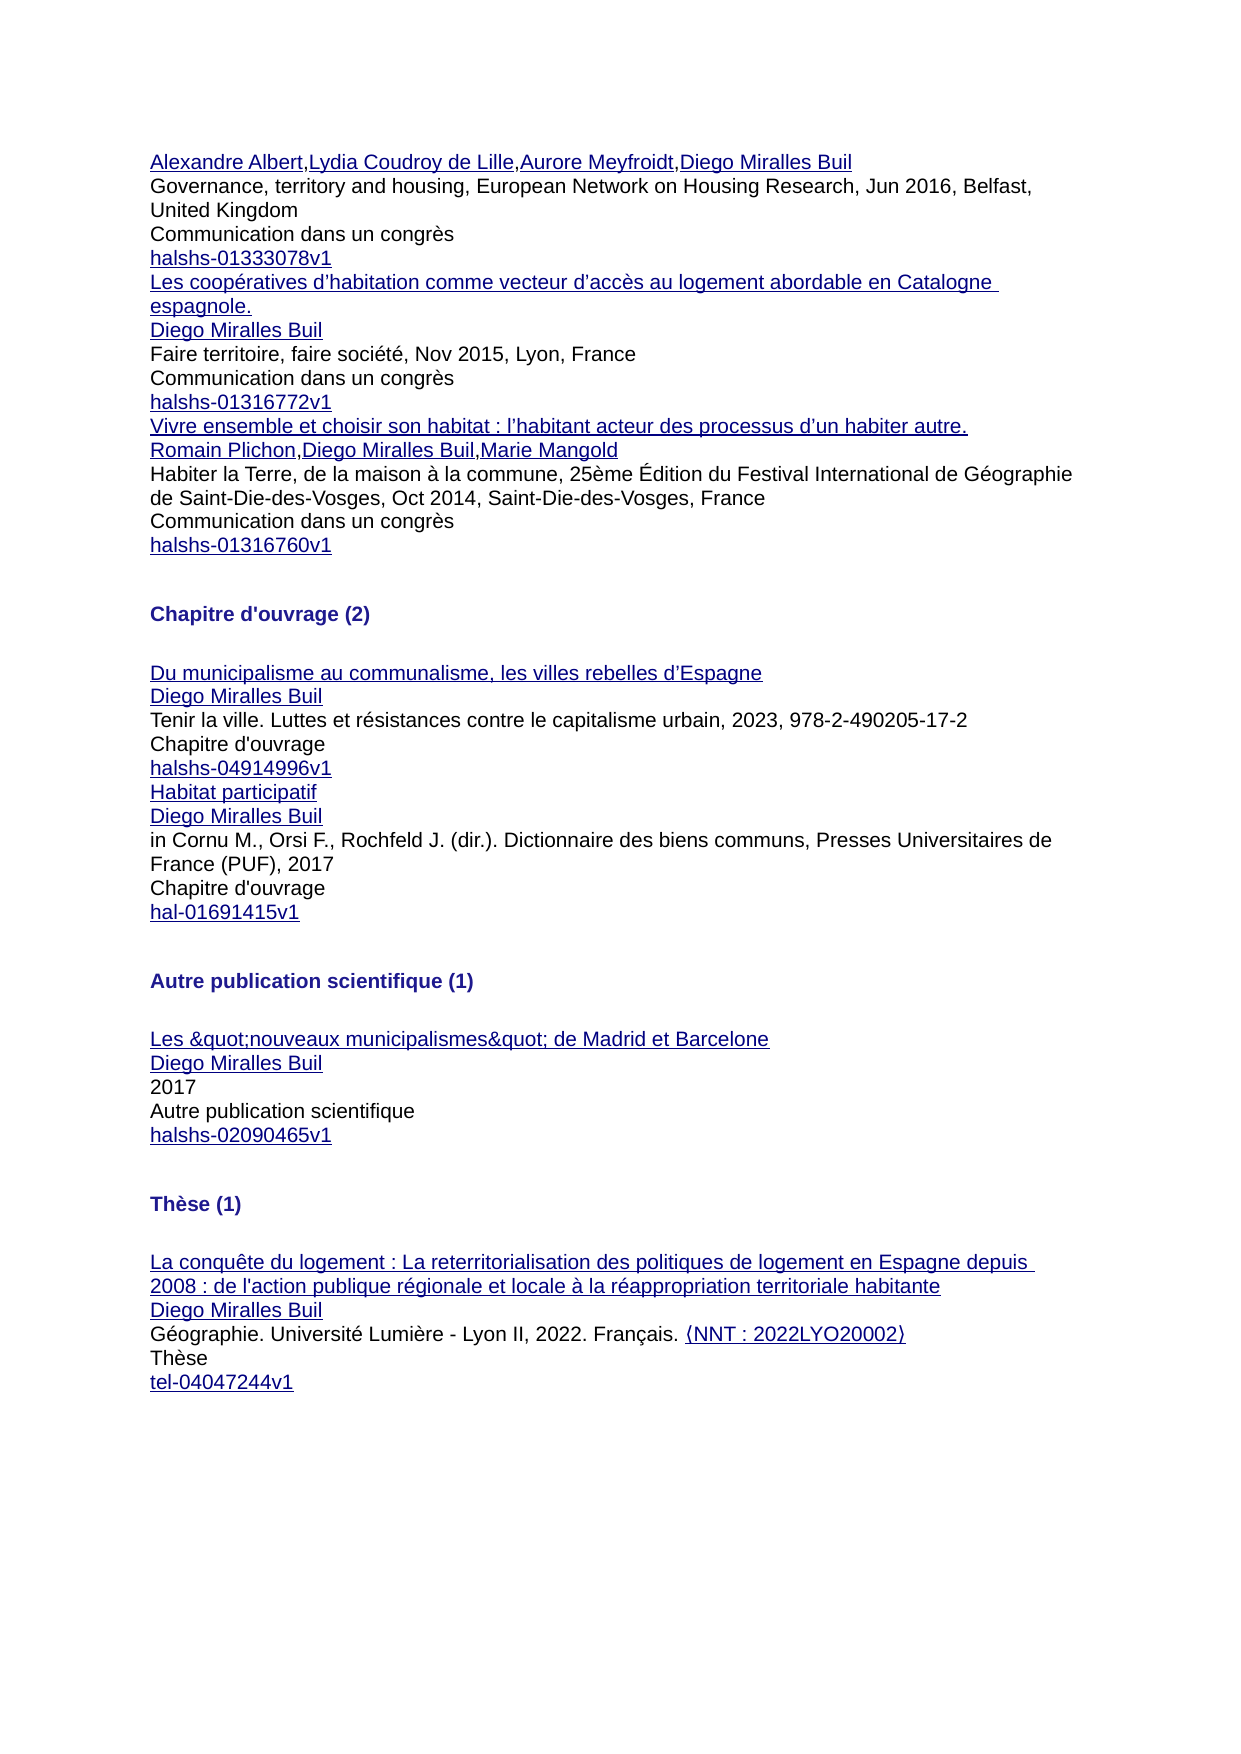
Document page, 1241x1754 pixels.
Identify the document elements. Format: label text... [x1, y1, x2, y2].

table_header Les &quot;nouveaux municipalismes&quot; de Madrid et Barcelone Diego Miralles Buil 2017 Autre publication scientifique halshs-02090465v1 [150, 1027, 1090, 1147]
table_cell Les coopératives d’habitation comme vecteur d’accès au logement abordable en Catalogne espagnole. Diego Miralles Buil Faire territoire, faire société, Nov 2015, Lyon, France Communication dans un congrès halshs-01316772v1 [150, 270, 1090, 413]
table_cell Vivre ensemble et choisir son habitat : l’habitant acteur des processus d’un habiter autre. Romain Plichon,Diego Miralles Buil,Marie Mangold Habiter la Terre, de la maison à la commune, 25ème Édition du Festival International de Géographie de Saint-Die-des-Vosges, Oct 2014, Saint-Die-des-Vosges, France Communication dans un congrès halshs-01316760v1 [150, 414, 1090, 557]
table_cell Habitat participatif Diego Miralles Buil in Cornu M., Orsi F., Rochfeld J. (dir.). Dictionnaire des biens communs, Presses Universitaires de France (PUF), 2017 Chapitre d'ouvrage hal-01691415v1 [150, 780, 1090, 924]
subtitle Autre publication scientifique (1) [150, 969, 1090, 993]
table_header Du municipalisme au communalisme, les villes rebelles d’Espagne Diego Miralles Buil Tenir la ville. Luttes et résistances contre le capitalisme urbain, 2023, 978-2-490205-17-2 Chapitre d'ouvrage halshs-04914996v1 [150, 660, 1090, 780]
subtitle Chapitre d'ouvrage (2) [150, 602, 1090, 626]
subtitle Thèse (1) [150, 1192, 1090, 1216]
table_cell Alexandre Albert,Lydia Coudroy de Lille,Aurore Meyfroidt,Diego Miralles Buil Governance, territory and housing, European Network on Housing Research, Jun 2016, Belfast, United Kingdom Communication dans un congrès halshs-01333078v1 [150, 150, 1090, 270]
table_header La conquête du logement : La reterritorialisation des politiques de logement en Espagne depuis 2008 : de l'action publique régionale et locale à la réappropriation territoriale habitante Diego Miralles Buil Géographie. Université Lumière - Lyon II, 2022. Français. ⟨NNT : 2022LYO20002⟩ Thèse tel-04047244v1 [150, 1250, 1090, 1394]
